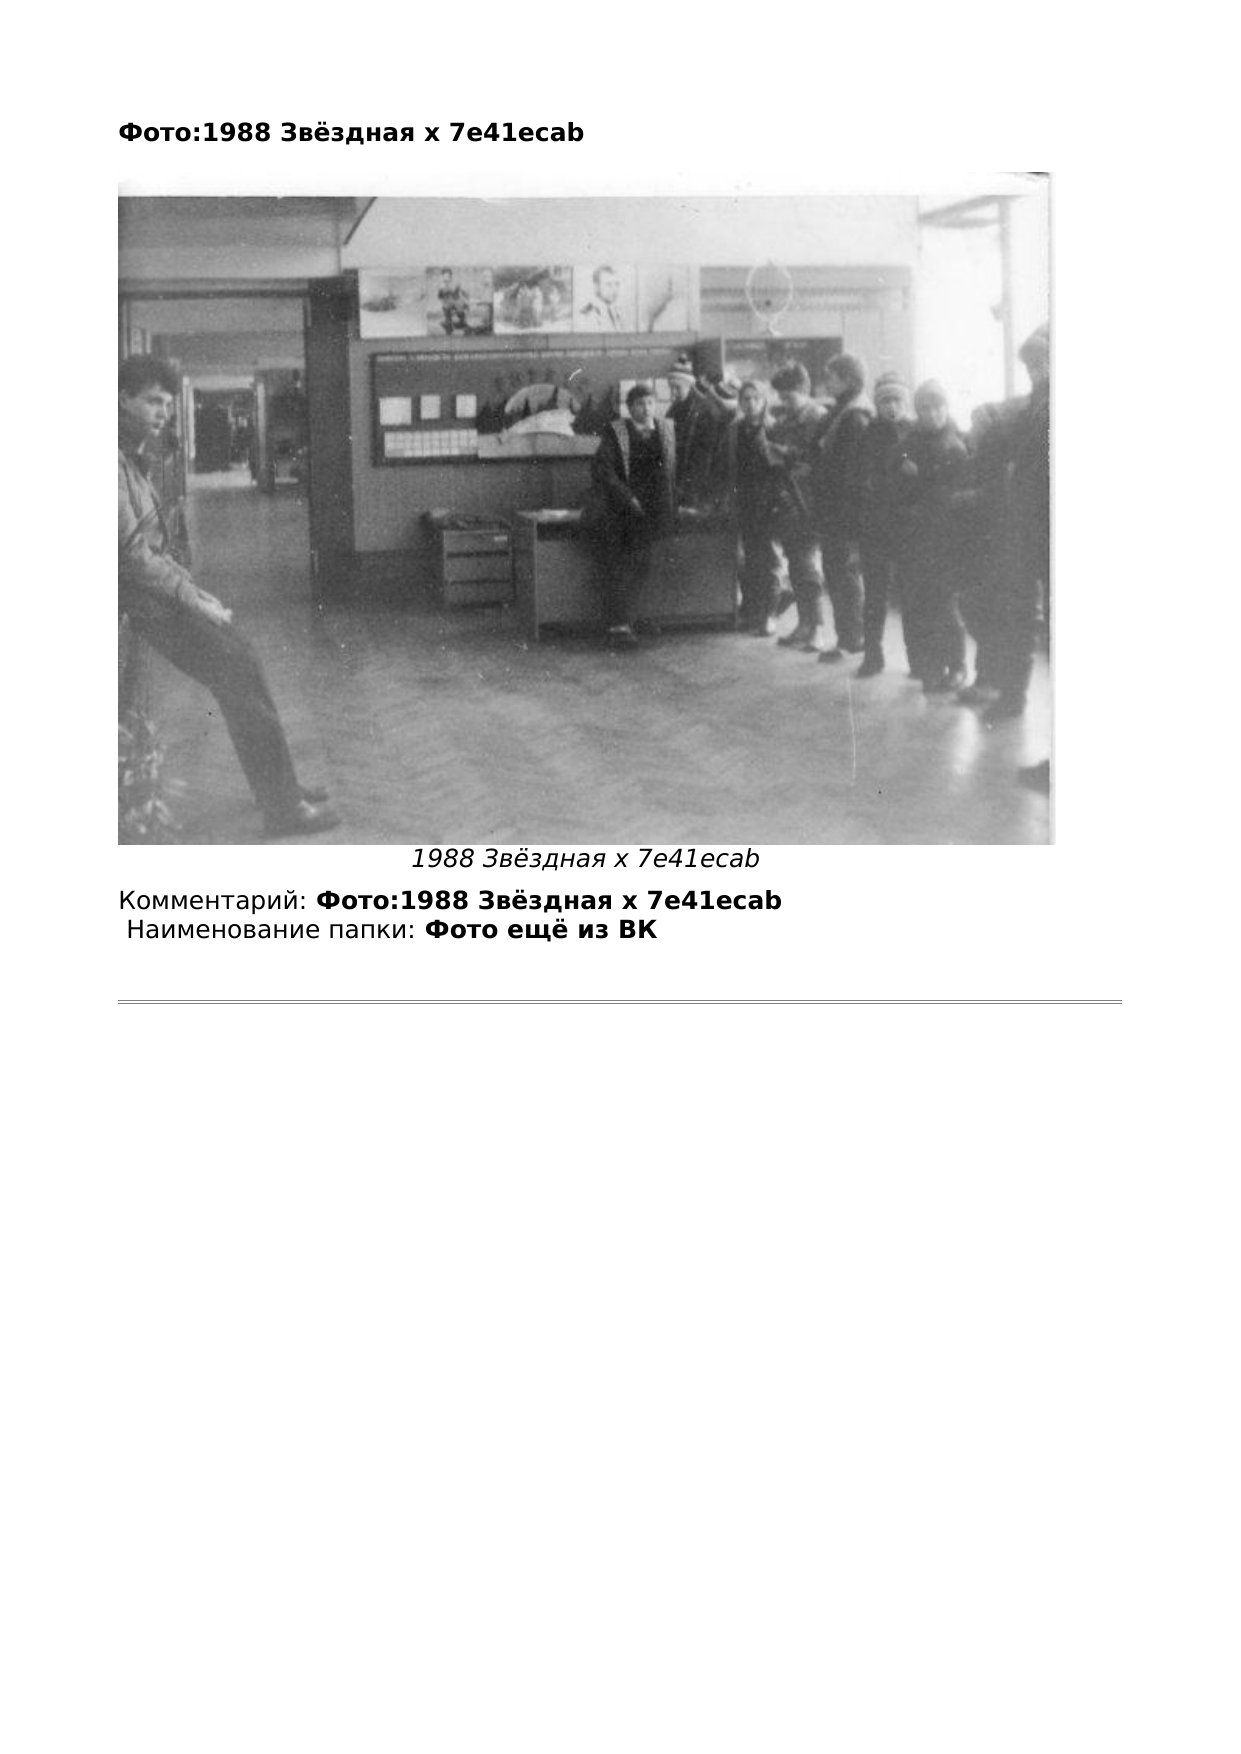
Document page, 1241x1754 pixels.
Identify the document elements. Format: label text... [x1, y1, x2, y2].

text Комментарий: Фото:1988 Звёздная x 7e41ecab Наименование папки: Фото ещё из ВК [118, 886, 1122, 973]
text 1988 Звёздная x 7e41ecab [118, 845, 1056, 873]
picture [118, 172, 1056, 845]
subtitle Фото:1988 Звёздная x 7e41ecab [118, 118, 1122, 147]
